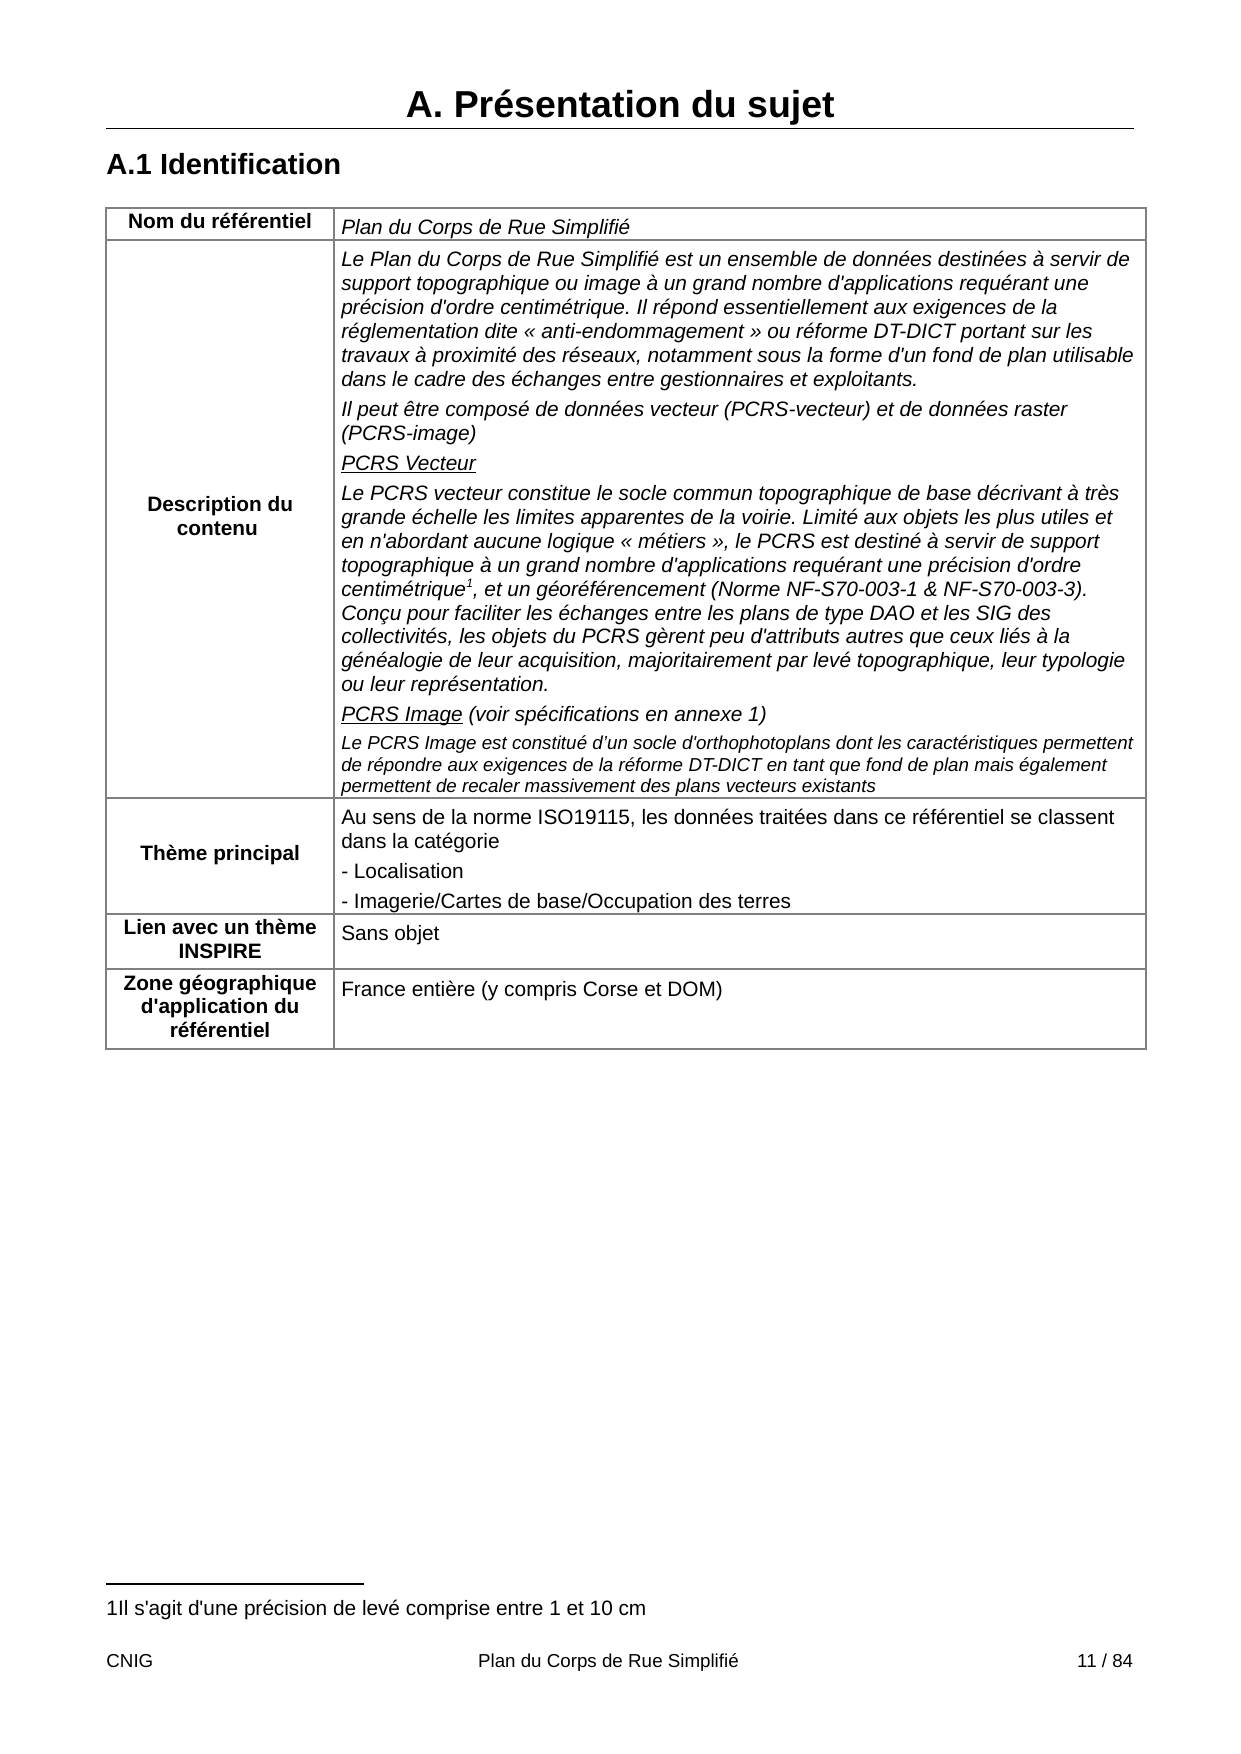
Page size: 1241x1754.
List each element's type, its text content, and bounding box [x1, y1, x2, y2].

table_cell Zone géographique d'application du référentiel [107, 970, 333, 1048]
subtitle Identification [106, 147, 1134, 180]
table_header Nom du référentiel [107, 209, 333, 239]
table_cell Le Plan du Corps de Rue Simplifié est un ensemble de données destinées à servir de support topographique ou image à un grand nombre d'applications requérant une précision d'ordre centimétrique. Il répond essentiellement aux exigences de la réglementation dite « anti-endommagement » ou réforme DT-DICT portant sur les travaux à proximité des réseaux, notamment sous la forme d'un fond de plan utilisable dans le cadre des échanges entre gestionnaires et exploitants. Il peut être composé de données vecteur (PCRS-vecteur) et de données raster (PCRS-image) PCRS Vecteur Le PCRS vecteur constitue le socle commun topographique de base décrivant à très grande échelle les limites apparentes de la voirie. Limité aux objets les plus utiles et en n'abordant aucune logique « métiers », le PCRS est destiné à servir de support topographique à un grand nombre d'applications requérant une précision d'ordre centimétrique, et un géoréférencement (Norme NF-S70-003-1 & NF-S70-003-3). Conçu pour faciliter les échanges entre les plans de type DAO et les SIG des collectivités, les objets du PCRS gèrent peu d'attributs autres que ceux liés à la généalogie de leur acquisition, majoritairement par levé topographique, leur typologie ou leur représentation. PCRS Image (voir spécifications en annexe 1) Le PCRS Image est constitué d’un socle d'orthophotoplans dont les caractéristiques permettent de répondre aux exigences de la réforme DT-DICT en tant que fond de plan mais également permettent de recaler massivement des plans vecteurs existants [335, 241, 1145, 797]
table_cell Sans objet [335, 915, 1145, 968]
table_cell France entière (y compris Corse et DOM) [335, 970, 1145, 1048]
table_cell Au sens de la norme ISO19115, les données traitées dans ce référentiel se classent dans la catégorie - Localisation - Imagerie/Cartes de base/Occupation des terres [335, 799, 1145, 912]
table_cell Lien avec un thème INSPIRE [107, 915, 333, 968]
table_cell Thème principal [107, 799, 333, 912]
table_header Plan du Corps de Rue Simplifié [335, 209, 1145, 239]
table_cell Description du contenu [107, 241, 333, 797]
subtitle Présentation du sujet [106, 83, 1134, 128]
